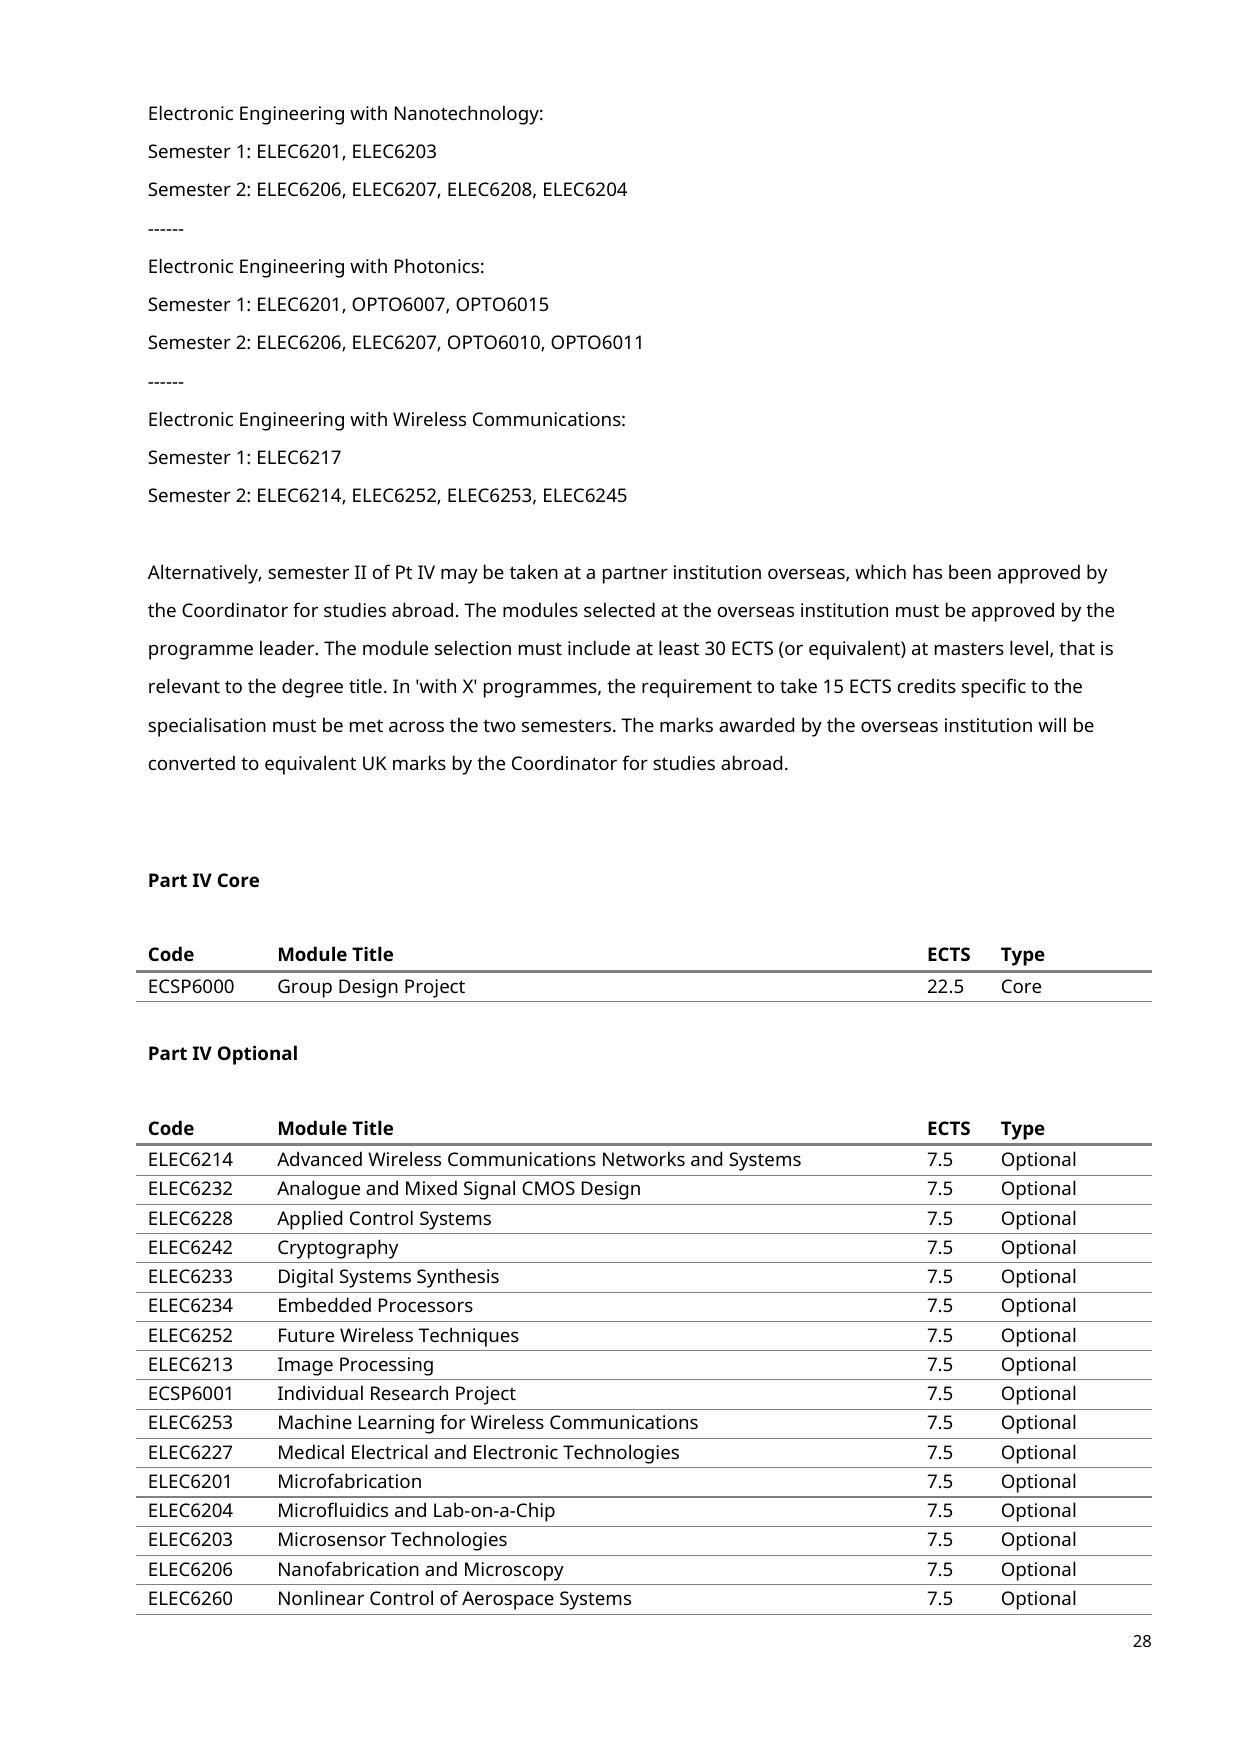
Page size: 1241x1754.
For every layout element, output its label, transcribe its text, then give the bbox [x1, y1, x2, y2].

table_cell 7.5 [916, 1351, 989, 1379]
table_cell ELEC6242 [136, 1234, 266, 1262]
table_cell ELEC6201 [136, 1468, 266, 1496]
table_cell 7.5 [916, 1176, 989, 1204]
table_cell ELEC6252 [136, 1322, 266, 1350]
table_cell Code [136, 1115, 266, 1143]
table_cell 7.5 [916, 1234, 989, 1262]
table_cell ECSP6000 [136, 973, 266, 1001]
table_cell Optional [989, 1205, 1152, 1233]
table_cell Microfluidics and Lab-on-a-Chip [266, 1498, 916, 1526]
table_cell 7.5 [916, 1263, 989, 1292]
table_cell Analogue and Mixed Signal CMOS Design [266, 1176, 916, 1204]
table_cell Optional [989, 1176, 1152, 1204]
table_cell Optional [989, 1234, 1152, 1262]
table_cell ECTS [916, 942, 989, 970]
table_cell Optional [989, 1263, 1152, 1292]
table_cell ELEC6234 [136, 1293, 266, 1321]
table_cell Optional [989, 1410, 1152, 1438]
table_cell ELEC6214 [136, 1146, 266, 1174]
table_cell Optional [989, 1527, 1152, 1555]
table_cell Cryptography [266, 1234, 916, 1262]
table_cell ELEC6204 [136, 1498, 266, 1526]
table_cell 7.5 [916, 1380, 989, 1409]
table_cell Nanofabrication and Microscopy [266, 1556, 916, 1584]
table_cell Embedded Processors [266, 1293, 916, 1321]
table_cell Applied Control Systems [266, 1205, 916, 1233]
table_cell ELEC6260 [136, 1585, 266, 1613]
table_cell Type [989, 942, 1152, 970]
table_cell Part IV Core [136, 829, 1152, 942]
table_cell 7.5 [916, 1585, 989, 1613]
table_cell Digital Systems Synthesis [266, 1263, 916, 1292]
table_cell 7.5 [916, 1293, 989, 1321]
table_cell Advanced Wireless Communications Networks and Systems [266, 1146, 916, 1174]
table_cell Optional [989, 1585, 1152, 1613]
table_cell Machine Learning for Wireless Communications [266, 1410, 916, 1438]
table_cell Optional [989, 1556, 1152, 1584]
table_cell ELEC6233 [136, 1263, 266, 1292]
table_cell ELEC6227 [136, 1439, 266, 1467]
table_cell Individual Research Project [266, 1380, 916, 1409]
table_cell 7.5 [916, 1322, 989, 1350]
table_cell Microfabrication [266, 1468, 916, 1496]
table_cell Group Design Project [266, 973, 916, 1001]
table_cell Future Wireless Techniques [266, 1322, 916, 1350]
table_cell 7.5 [916, 1146, 989, 1174]
table_cell 7.5 [916, 1498, 989, 1526]
table_cell Optional [989, 1351, 1152, 1379]
table_cell Optional [989, 1380, 1152, 1409]
table_cell Image Processing [266, 1351, 916, 1379]
table_cell Core [989, 973, 1152, 1001]
table_cell Optional [989, 1439, 1152, 1467]
table_cell Nonlinear Control of Aerospace Systems [266, 1585, 916, 1613]
table_cell ------ Electronic Engineering with Nanotechnology: Semester 1: ELEC6201, ELEC6203 Semester 2: ELEC6206, ELEC6207, ELEC6208, ELEC6204 ------ Electronic Engineering with Photonics: Semester 1: ELEC6201, OPTO6007, OPTO6015 Semester 2: ELEC6206, ELEC6207, OPTO6010, OPTO6011 ------ Electronic Engineering with Wireless Communications: Semester 1: ELEC6217 Semester 2: ELEC6214, ELEC6252, ELEC6253, ELEC6245 Alternatively, semester II of Pt IV may be taken at a partner institution overseas, which has been approved by the Coordinator for studies abroad. The modules selected at the overseas institution must be approved by the programme leader. The module selection must include at least 30 ECTS (or equivalent) at masters level, that is relevant to the degree title. In 'with X' programmes, the requirement to take 15 ECTS credits specific to the specialisation must be met across the two semesters. The marks awarded by the overseas institution will be converted to equivalent UK marks by the Coordinator for studies abroad. [136, 99, 1152, 829]
table_cell Optional [989, 1293, 1152, 1321]
table_cell 7.5 [916, 1468, 989, 1496]
table_cell ELEC6206 [136, 1556, 266, 1584]
table_cell 7.5 [916, 1205, 989, 1233]
table_cell ELEC6228 [136, 1205, 266, 1233]
table_cell ECSP6001 [136, 1380, 266, 1409]
table_cell 7.5 [916, 1556, 989, 1584]
table_cell ELEC6232 [136, 1176, 266, 1204]
table_cell Optional [989, 1498, 1152, 1526]
table_cell 7.5 [916, 1439, 989, 1467]
table_cell Part IV Optional [136, 1002, 1152, 1115]
table_cell ELEC6203 [136, 1527, 266, 1555]
table_cell 7.5 [916, 1527, 989, 1555]
table_cell Code [136, 942, 266, 970]
table_cell Optional [989, 1146, 1152, 1174]
table_cell Type [989, 1115, 1152, 1143]
table_cell Microsensor Technologies [266, 1527, 916, 1555]
table_cell ELEC6253 [136, 1410, 266, 1438]
table_cell Module Title [266, 942, 916, 970]
table_cell Medical Electrical and Electronic Technologies [266, 1439, 916, 1467]
table_cell ECTS [916, 1115, 989, 1143]
table_cell Optional [989, 1322, 1152, 1350]
table_cell ELEC6213 [136, 1351, 266, 1379]
table_cell 22.5 [916, 973, 989, 1001]
table_cell Optional [989, 1468, 1152, 1496]
table_cell 7.5 [916, 1410, 989, 1438]
table_cell Module Title [266, 1115, 916, 1143]
